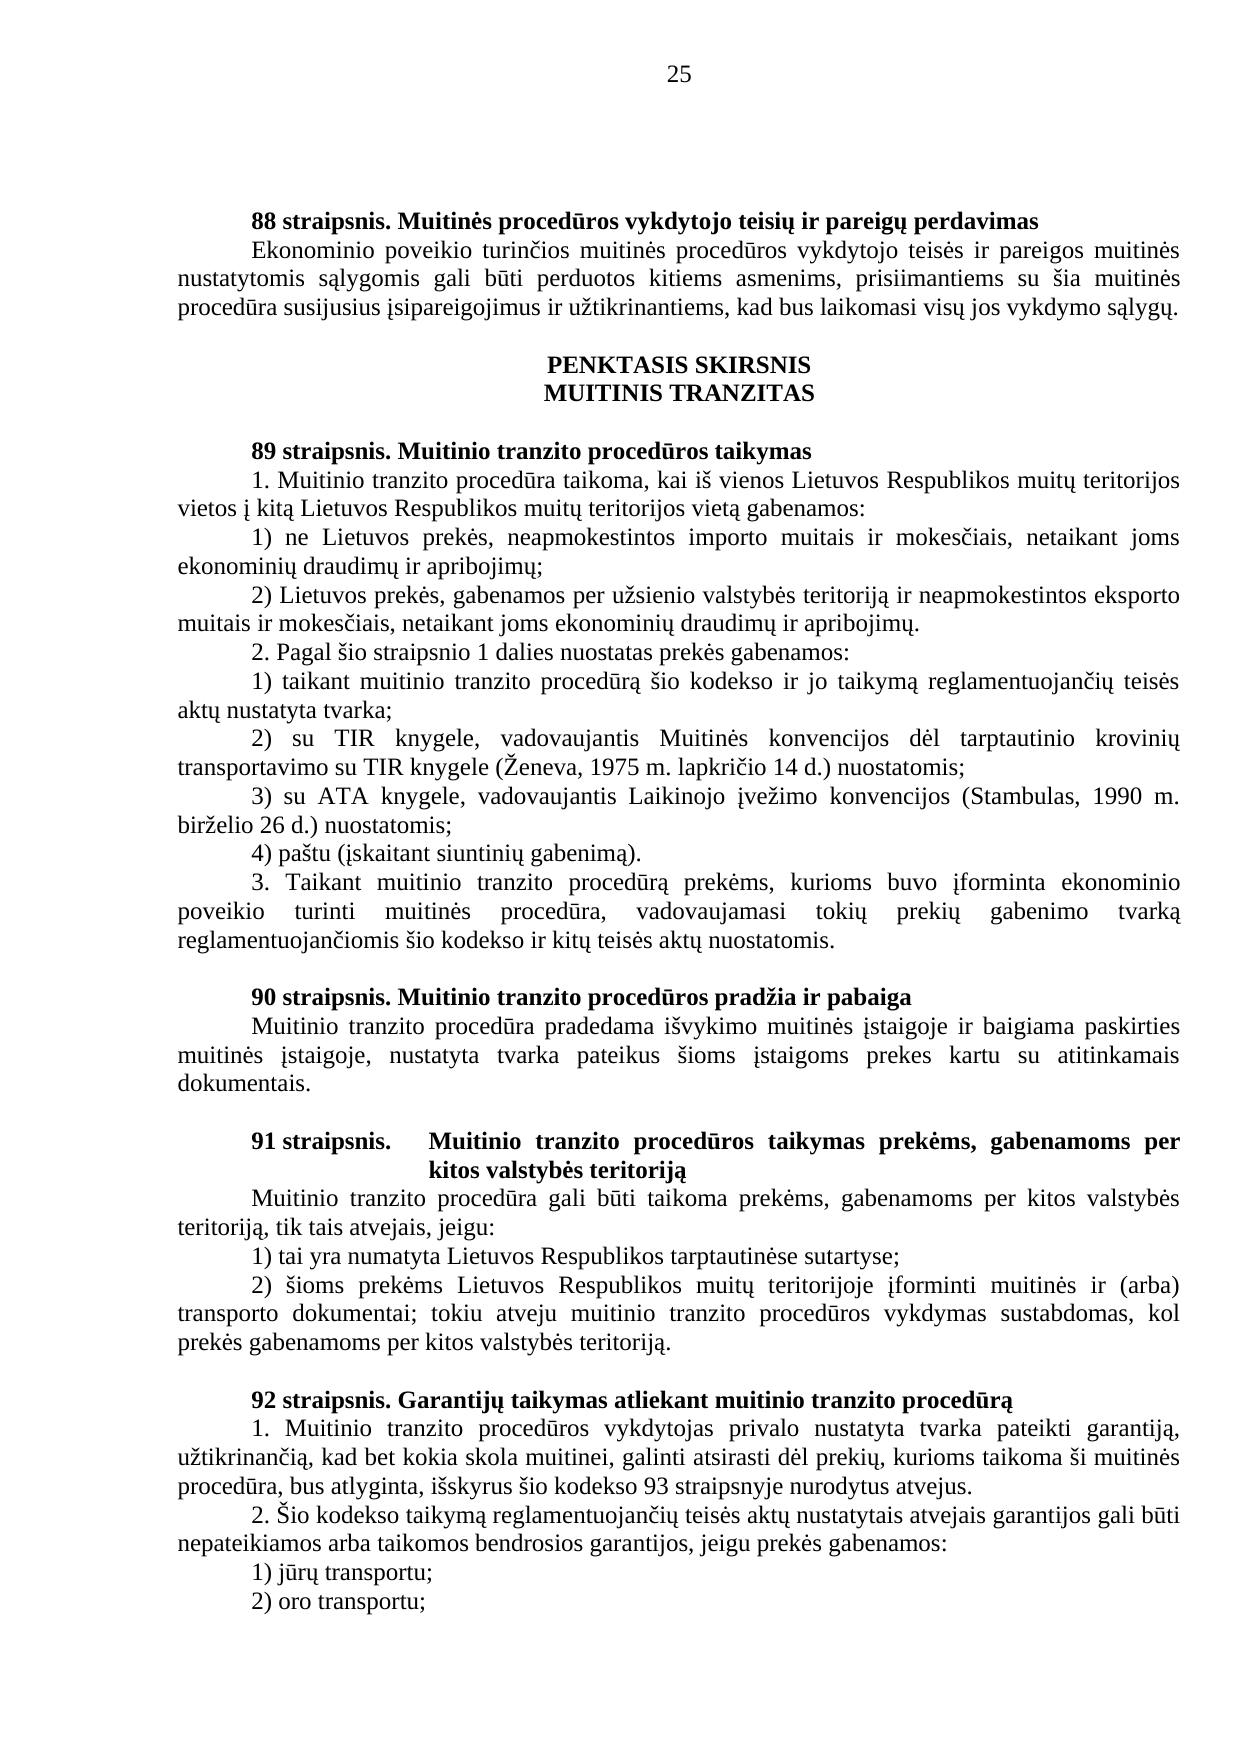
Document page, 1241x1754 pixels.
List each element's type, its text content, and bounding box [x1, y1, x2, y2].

text 1. Muitinio tranzito procedūros vykdytojas privalo nustatyta tvarka pateikti garantiją, užtikrinančią, kad bet kokia skola muitinei, galinti atsirasti dėl prekių, kurioms taikoma ši muitinės procedūra, bus atlyginta, išskyrus šio kodekso 93 straipsnyje nurodytus atvejus. [177, 1413, 1181, 1500]
text Ekonominio poveikio turinčios muitinės procedūros vykdytojo teisės ir pareigos muitinės nustatytomis sąlygomis gali būti perduotos kitiems asmenims, prisiimantiems su šia muitinės procedūra susijusius įsipareigojimus ir užtikrinantiems, kad bus laikomasi visų jos vykdymo sąlygų. [177, 235, 1181, 321]
text 3) su ATA knygele, vadovaujantis Laikinojo įvežimo konvencijos (Stambulas, 1990 m. birželio 26 d.) nuostatomis; [177, 781, 1181, 838]
text 1. Muitinio tranzito procedūra taikoma, kai iš vienos Lietuvos Respublikos muitų teritorijos vietos į kitą Lietuvos Respublikos muitų teritorijos vietą gabenamos: [177, 465, 1181, 522]
text 92 straipsnis. Garantijų taikymas atliekant muitinio tranzito procedūrą [177, 1385, 1181, 1413]
text 2) Lietuvos prekės, gabenamos per užsienio valstybės teritoriją ir neapmokestintos eksporto muitais ir mokesčiais, netaikant joms ekonominių draudimų ir apribojimų. [177, 580, 1181, 637]
text 1) taikant muitinio tranzito procedūrą šio kodekso ir jo taikymą reglamentuojančių teisės aktų nustatyta tvarka; [177, 666, 1181, 723]
text Muitinio tranzito procedūra gali būti taikoma prekėms, gabenamoms per kitos valstybės teritoriją, tik tais atvejais, jeigu: [177, 1183, 1181, 1241]
text PENKTASIS SKIRSNIS [177, 350, 1181, 378]
text 4) paštu (įskaitant siuntinių gabenimą). [177, 838, 1181, 867]
text 1) tai yra numatyta Lietuvos Respublikos tarptautinėse sutartyse; [177, 1241, 1181, 1270]
text 2) su TIR knygele, vadovaujantis Muitinės konvencijos dėl tarptautinio krovinių transportavimo su TIR knygele (Ženeva, 1975 m. lapkričio 14 d.) nuostatomis; [177, 723, 1181, 781]
text 3. Taikant muitinio tranzito procedūrą prekėms, kurioms buvo įforminta ekonominio poveikio turinti muitinės procedūra, vadovaujamasi tokių prekių gabenimo tvarką reglamentuojančiomis šio kodekso ir kitų teisės aktų nuostatomis. [177, 867, 1181, 953]
text MUITINIS TRANZITAS [177, 378, 1181, 407]
text 1) ne Lietuvos prekės, neapmokestintos importo muitais ir mokesčiais, netaikant joms ekonominių draudimų ir apribojimų; [177, 522, 1181, 580]
text 2) oro transportu; [177, 1586, 1181, 1615]
text 89 straipsnis. Muitinio tranzito procedūros taikymas [177, 436, 1181, 465]
text Muitinio tranzito procedūra pradedama išvykimo muitinės įstaigoje ir baigiama paskirties muitinės įstaigoje, nustatyta tvarka pateikus šioms įstaigoms prekes kartu su atitinkamais dokumentais. [177, 1011, 1181, 1097]
text 91 straipsnis. Muitinio tranzito procedūros taikymas prekėms, gabenamoms per kitos valstybės teritoriją [251, 1126, 1181, 1183]
text 2. Pagal šio straipsnio 1 dalies nuostatas prekės gabenamos: [177, 637, 1181, 666]
text 2. Šio kodekso taikymą reglamentuojančių teisės aktų nustatytais atvejais garantijos gali būti nepateikiamos arba taikomos bendrosios garantijos, jeigu prekės gabenamos: [177, 1500, 1181, 1557]
text 88 straipsnis. Muitinės procedūros vykdytojo teisių ir pareigų perdavimas [177, 206, 1181, 235]
text 90 straipsnis. Muitinio tranzito procedūros pradžia ir pabaiga [177, 982, 1181, 1011]
text 2) šioms prekėms Lietuvos Respublikos muitų teritorijoje įforminti muitinės ir (arba) transporto dokumentai; tokiu atveju muitinio tranzito procedūros vykdymas sustabdomas, kol prekės gabenamoms per kitos valstybės teritoriją. [177, 1270, 1181, 1356]
text 1) jūrų transportu; [177, 1557, 1181, 1586]
